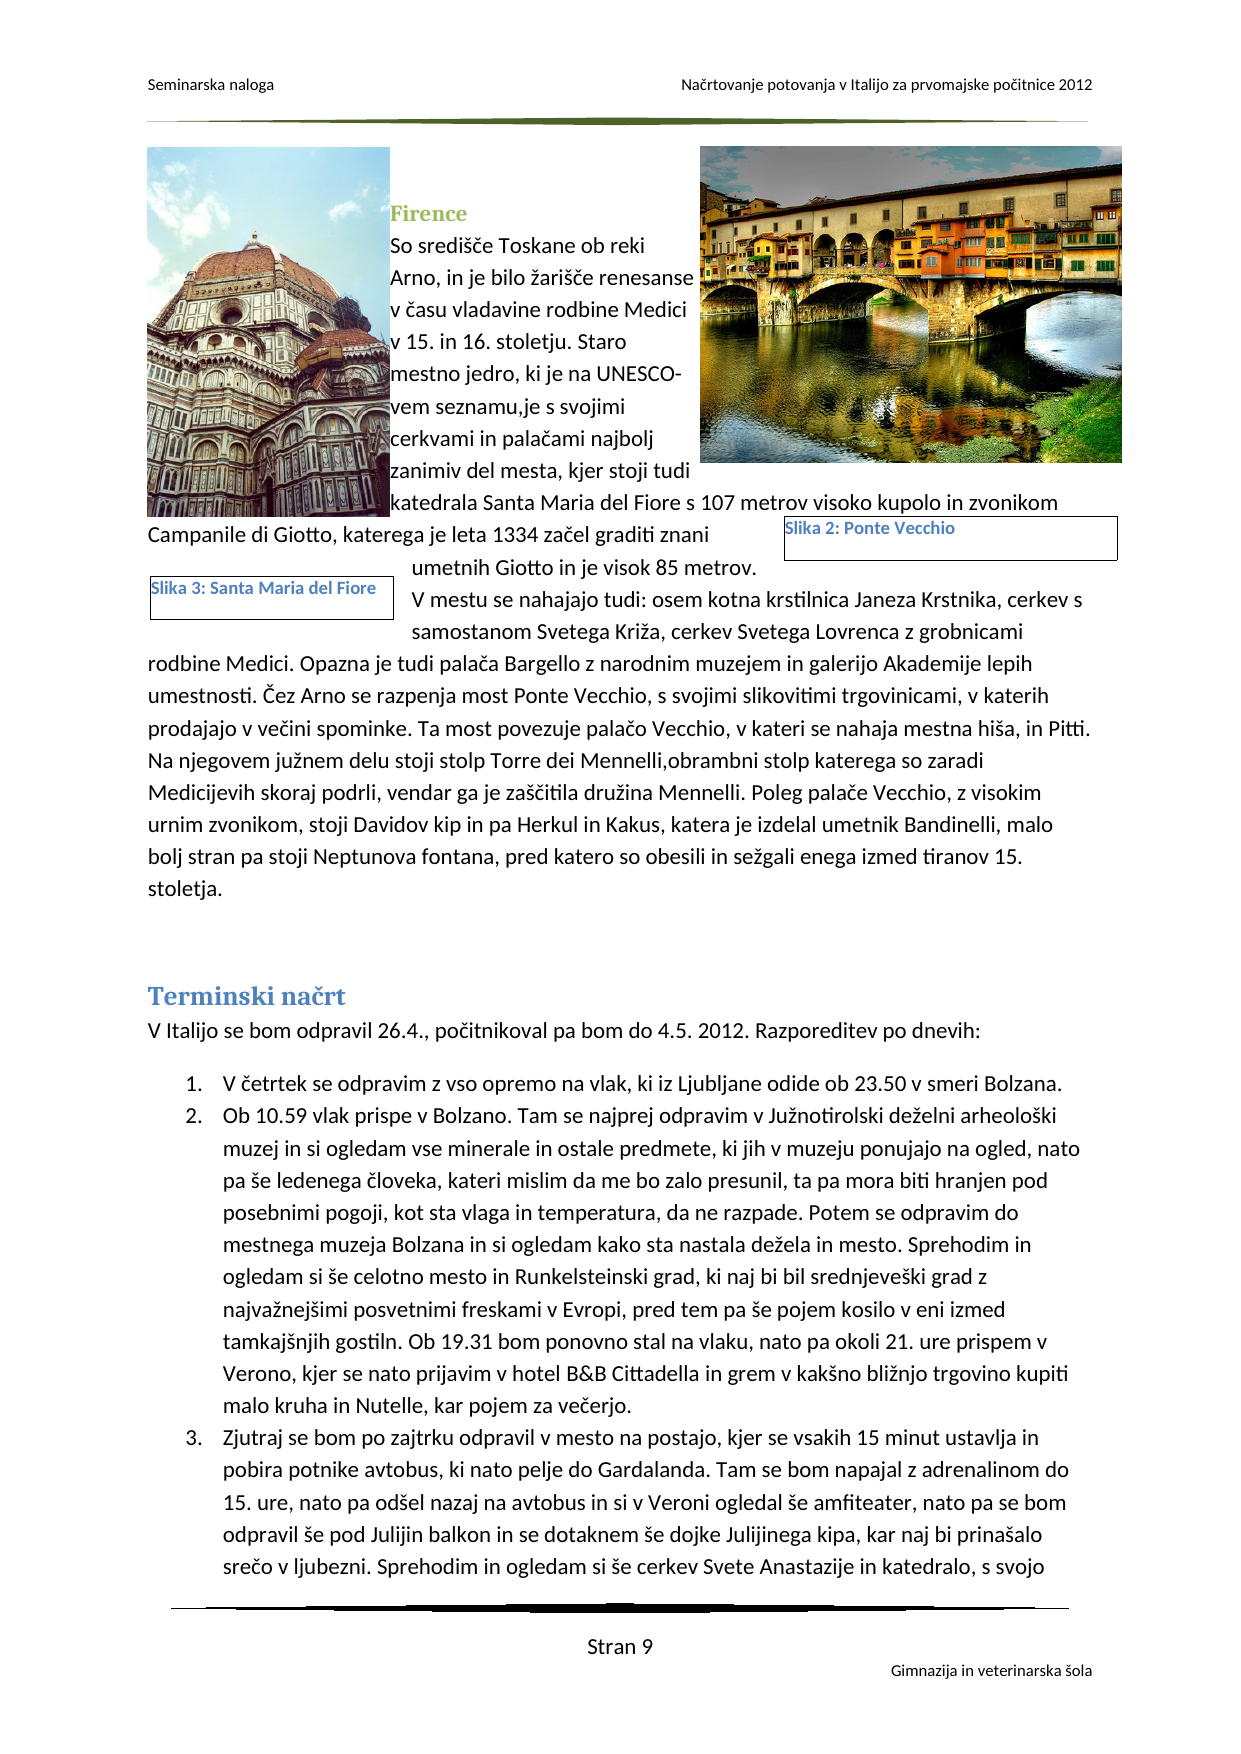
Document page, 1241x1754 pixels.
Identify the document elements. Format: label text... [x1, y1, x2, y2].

text So središče Toskane ob reki Arno, in je bilo žarišče renesanse v času vladavine rodbine Medici v 15. in 16. stoletju. Staro mestno jedro, ki je na UNESCO-vem seznamu,je s svojimi cerkvami in palačami najbolj zanimiv del mesta, kjer stoji tudi katedrala Santa Maria del Fiore s 107 metrov visoko kupolo in zvonikom Campanile di Giotto, katerega je leta 1334 začel graditi znani umetnih Giotto in je visok 85 metrov. V mestu se nahajajo tudi: osem kotna krstilnica Janeza Krstnika, cerkev s samostanom Svetega Križa, cerkev Svetega Lovrenca z grobnicami rodbine Medici. Opazna je tudi palača Bargello z narodnim muzejem in galerijo Akademije lepih umestnosti. Čez Arno se razpenja most Ponte Vecchio, s svojimi slikovitimi trgovinicami, v katerih prodajajo v večini spominke. Ta most povezuje palačo Vecchio, v kateri se nahaja mestna hiša, in Pitti. Na njegovem južnem delu stoji stolp Torre dei Mennelli,obrambni stolp katerega so zaradi Medicijevih skoraj podrli, vendar ga je zaščitila družina Mennelli. Poleg palače Vecchio, z visokim urnim zvonikom, stoji Davidov kip in pa Herkul in Kakus, katera je izdelal umetnik Bandinelli, malo bolj stran pa stoji Neptunova fontana, pred katero so obesili in sežgali enega izmed tiranov 15. stoletja. [148, 231, 1093, 903]
text V Italijo se bom odpravil 26.4., počitnikoval pa bom do 4.5. 2012. Razporeditev po dnevih: [148, 1016, 1093, 1044]
subtitle Firence [390, 201, 700, 227]
subtitle Terminski načrt [148, 981, 1093, 1012]
text Slika 2: Ponte Vecchio [785, 517, 1117, 539]
list Ob 10.59 vlak prispe v Bolzano. Tam se najprej odpravim v Južnotirolski deželni arheološki muzej in si ogledam vse minerale in ostale predmete, ki jih v muzeju ponujajo na ogled, nato pa še ledenega človeka, kateri mislim da me bo zalo presunil, ta pa mora biti hranjen pod posebnimi pogoji, kot sta vlaga in temperatura, da ne razpade. Potem se odpravim do mestnega muzeja Bolzana in si ogledam kako sta nastala dežela in mesto. Sprehodim in ogledam si še celotno mesto in Runkelsteinski grad, ki naj bi bil srednjeveški grad z najvažnejšimi posvetnimi freskami v Evropi, pred tem pa še pojem kosilo v eni izmed tamkajšnjih gostiln. Ob 19.31 bom ponovno stal na vlaku, nato pa okoli 21. ure prispem v Verono, kjer se nato prijavim v hotel B&B Cittadella in grem v kakšno bližnjo trgovino kupiti malo kruha in Nutelle, kar pojem za večerjo. [185, 1102, 1093, 1419]
text Slika 3: Santa Maria del Fiore [151, 577, 392, 599]
list Zjutraj se bom po zajtrku odpravil v mesto na postajo, kjer se vsakih 15 minut ustavlja in pobira potnike avtobus, ki nato pelje do Gardalanda. Tam se bom napajal z adrenalinom do 15. ure, nato pa odšel nazaj na avtobus in si v Veroni ogledal še amfiteater, nato pa se bom odpravil še pod Julijin balkon in se dotaknem še dojke Julijinega kipa, kar naj bi prinašalo srečo v ljubezni. Sprehodim in ogledam si še cerkev Svete Anastazije in katedralo, s svojo [185, 1423, 1093, 1580]
list V četrtek se odpravim z vso opremo na vlak, ki iz Ljubljane odide ob 23.50 v smeri Bolzana. [185, 1069, 1093, 1097]
picture [147, 147, 390, 517]
picture [700, 146, 1122, 463]
